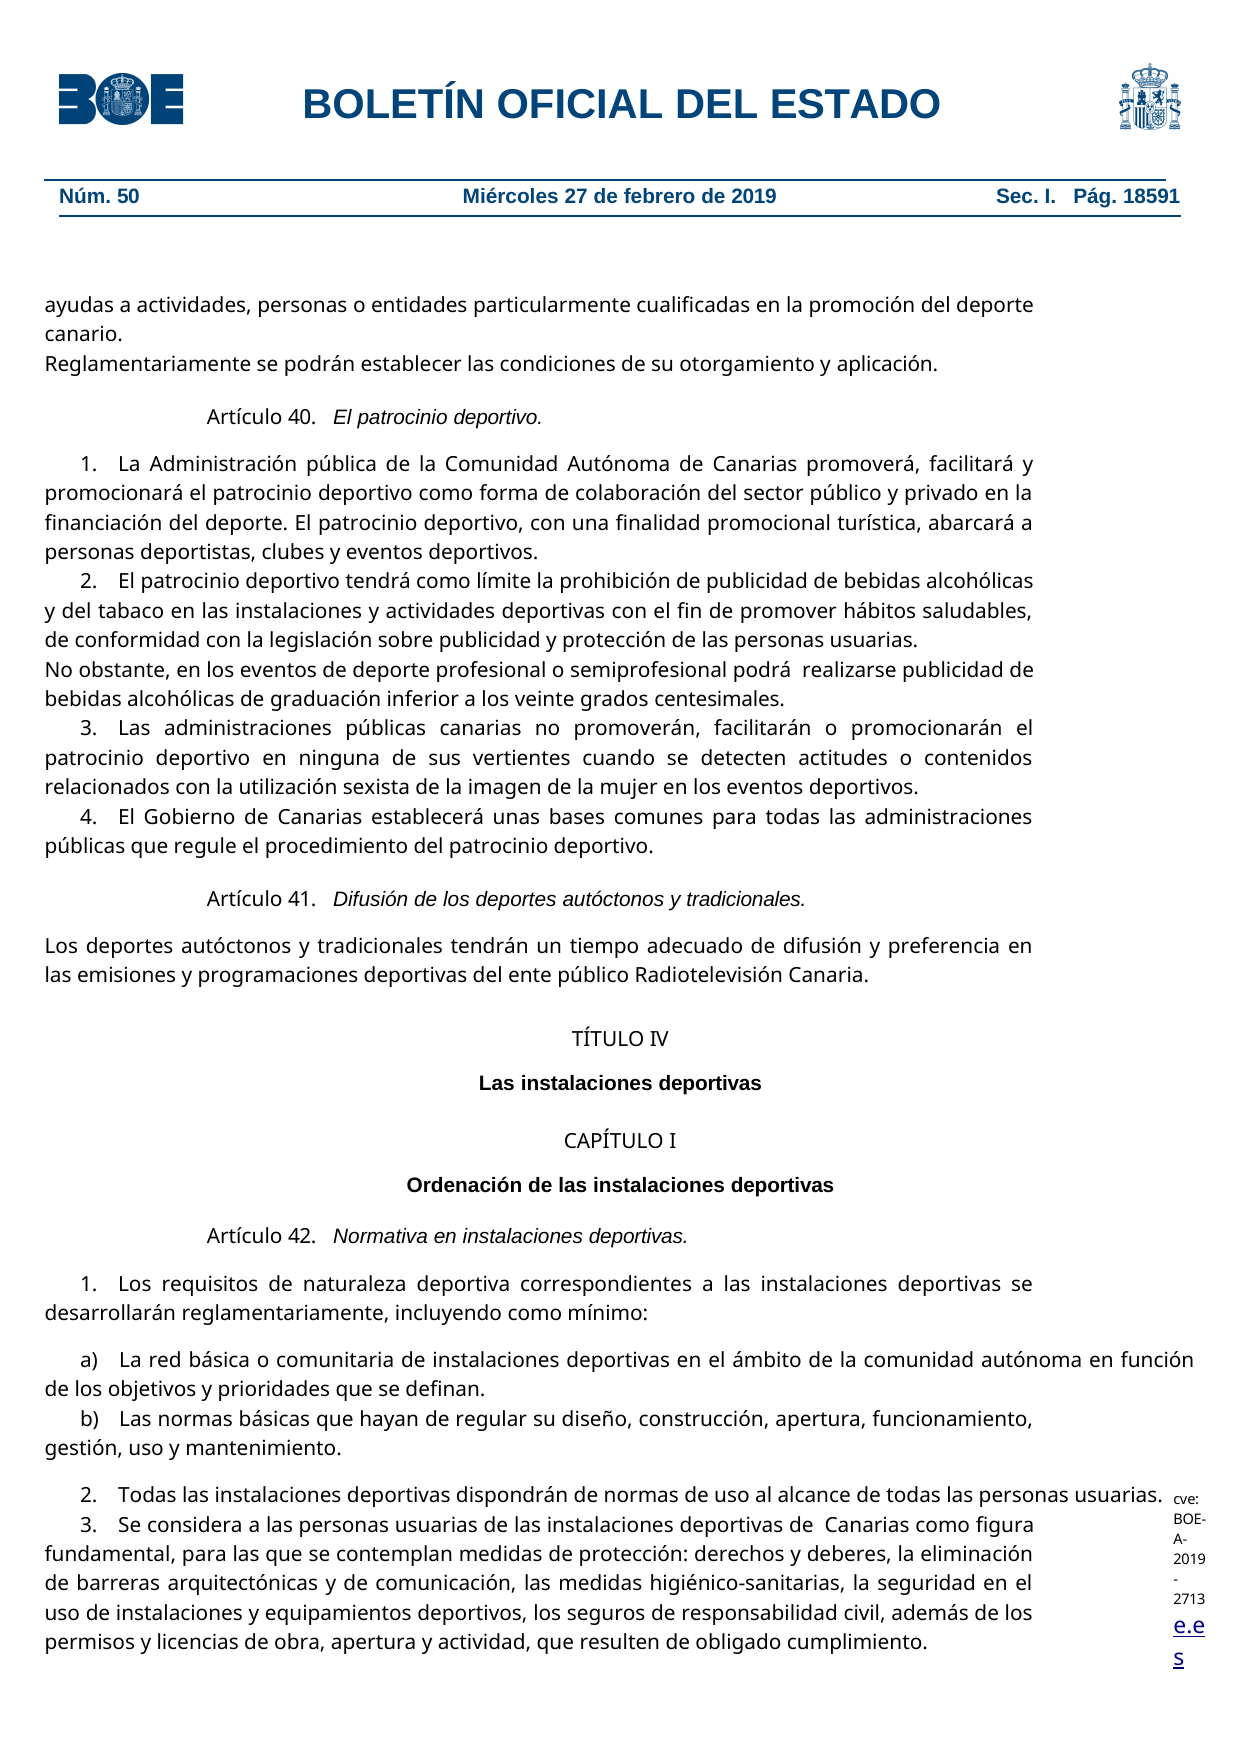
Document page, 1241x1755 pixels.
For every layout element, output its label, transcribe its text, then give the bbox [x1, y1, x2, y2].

subtitle Las instalaciones deportivas [172, 1071, 1068, 1095]
list La Administración pública de la Comunidad Autónoma de Canarias promoverá, facilitará y promocionará el patrocinio deportivo como forma de colaboración del sector público y privado en la financiación del deporte. El patrocinio deportivo, con una finalidad promocional turística, abarcará a personas deportistas, clubes y eventos deportivos. [44, 449, 1034, 565]
text TÍTULO IV [172, 1024, 1068, 1052]
subtitle Núm. 50 Miércoles 27 de febrero de 2019 Sec. I. Pág. 18591 [59, 184, 1196, 208]
list La red básica o comunitaria de instalaciones deportivas en el ámbito de la comunidad autónoma en función de los objetivos y prioridades que se definan. [44, 1345, 1196, 1403]
text Artículo 42. Normativa en instalaciones deportivas. [207, 1222, 1196, 1250]
list El Gobierno de Canarias establecerá unas bases comunes para todas las administraciones públicas que regule el procedimiento del patrocinio deportivo. [44, 802, 1034, 859]
list Verificable en http://www.boe.es [1173, 1609, 1209, 1698]
text ayudas a actividades, personas o entidades particularmente cualificadas en la promoción del deporte canario. [44, 290, 1034, 348]
text No obstante, en los eventos de deporte profesional o semiprofesional podrá realizarse publicidad de bebidas alcohólicas de graduación inferior a los veinte grados centesimales. [44, 655, 1034, 712]
text Los deportes autóctonos y tradicionales tendrán un tiempo adecuado de difusión y preferencia en las emisiones y programaciones deportivas del ente público Radiotelevisión Canaria. [44, 931, 1034, 989]
text Artículo 40. El patrocinio deportivo. [207, 402, 1196, 430]
list Las normas básicas que hayan de regular su diseño, construcción, apertura, funcionamiento, gestión, uso y mantenimiento. [44, 1404, 1034, 1462]
subtitle Ordenación de las instalaciones deportivas [172, 1173, 1068, 1197]
list El patrocinio deportivo tendrá como límite la prohibición de publicidad de bebidas alcohólicas y del tabaco en las instalaciones y actividades deportivas con el fin de promover hábitos saludables, de conformidad con la legislación sobre publicidad y protección de las personas usuarias. [44, 567, 1034, 654]
list Los requisitos de naturaleza deportiva correspondientes a las instalaciones deportivas se desarrollarán reglamentariamente, incluyendo como mínimo: [44, 1269, 1034, 1327]
text CAPÍTULO I [172, 1126, 1068, 1154]
list Las administraciones públicas canarias no promoverán, facilitarán o promocionarán el patrocinio deportivo en ninguna de sus vertientes cuando se detecten actitudes o contenidos relacionados con la utilización sexista de la imagen de la mujer en los eventos deportivos. [44, 713, 1034, 801]
list Todas las instalaciones deportivas dispondrán de normas de uso al alcance de todas las personas usuarias. [44, 1480, 1209, 1698]
text Artículo 41. Difusión de los deportes autóctonos y tradicionales. [207, 884, 1196, 912]
text Reglamentariamente se podrán establecer las condiciones de su otorgamiento y aplicación. [44, 349, 1034, 377]
list cve: BOE-A-2019-2713 [1173, 1489, 1209, 1608]
list Se considera a las personas usuarias de las instalaciones deportivas de Canarias como figura fundamental, para las que se contemplan medidas de protección: derechos y deberes, la eliminación de barreras arquitectónicas y de comunicación, las medidas higiénico-sanitarias, la seguridad en el uso de instalaciones y equipamientos deportivos, los seguros de responsabilidad civil, además de los permisos y licencias de obra, apertura y actividad, que resulten de obligado cumplimiento. [44, 1510, 1034, 1655]
